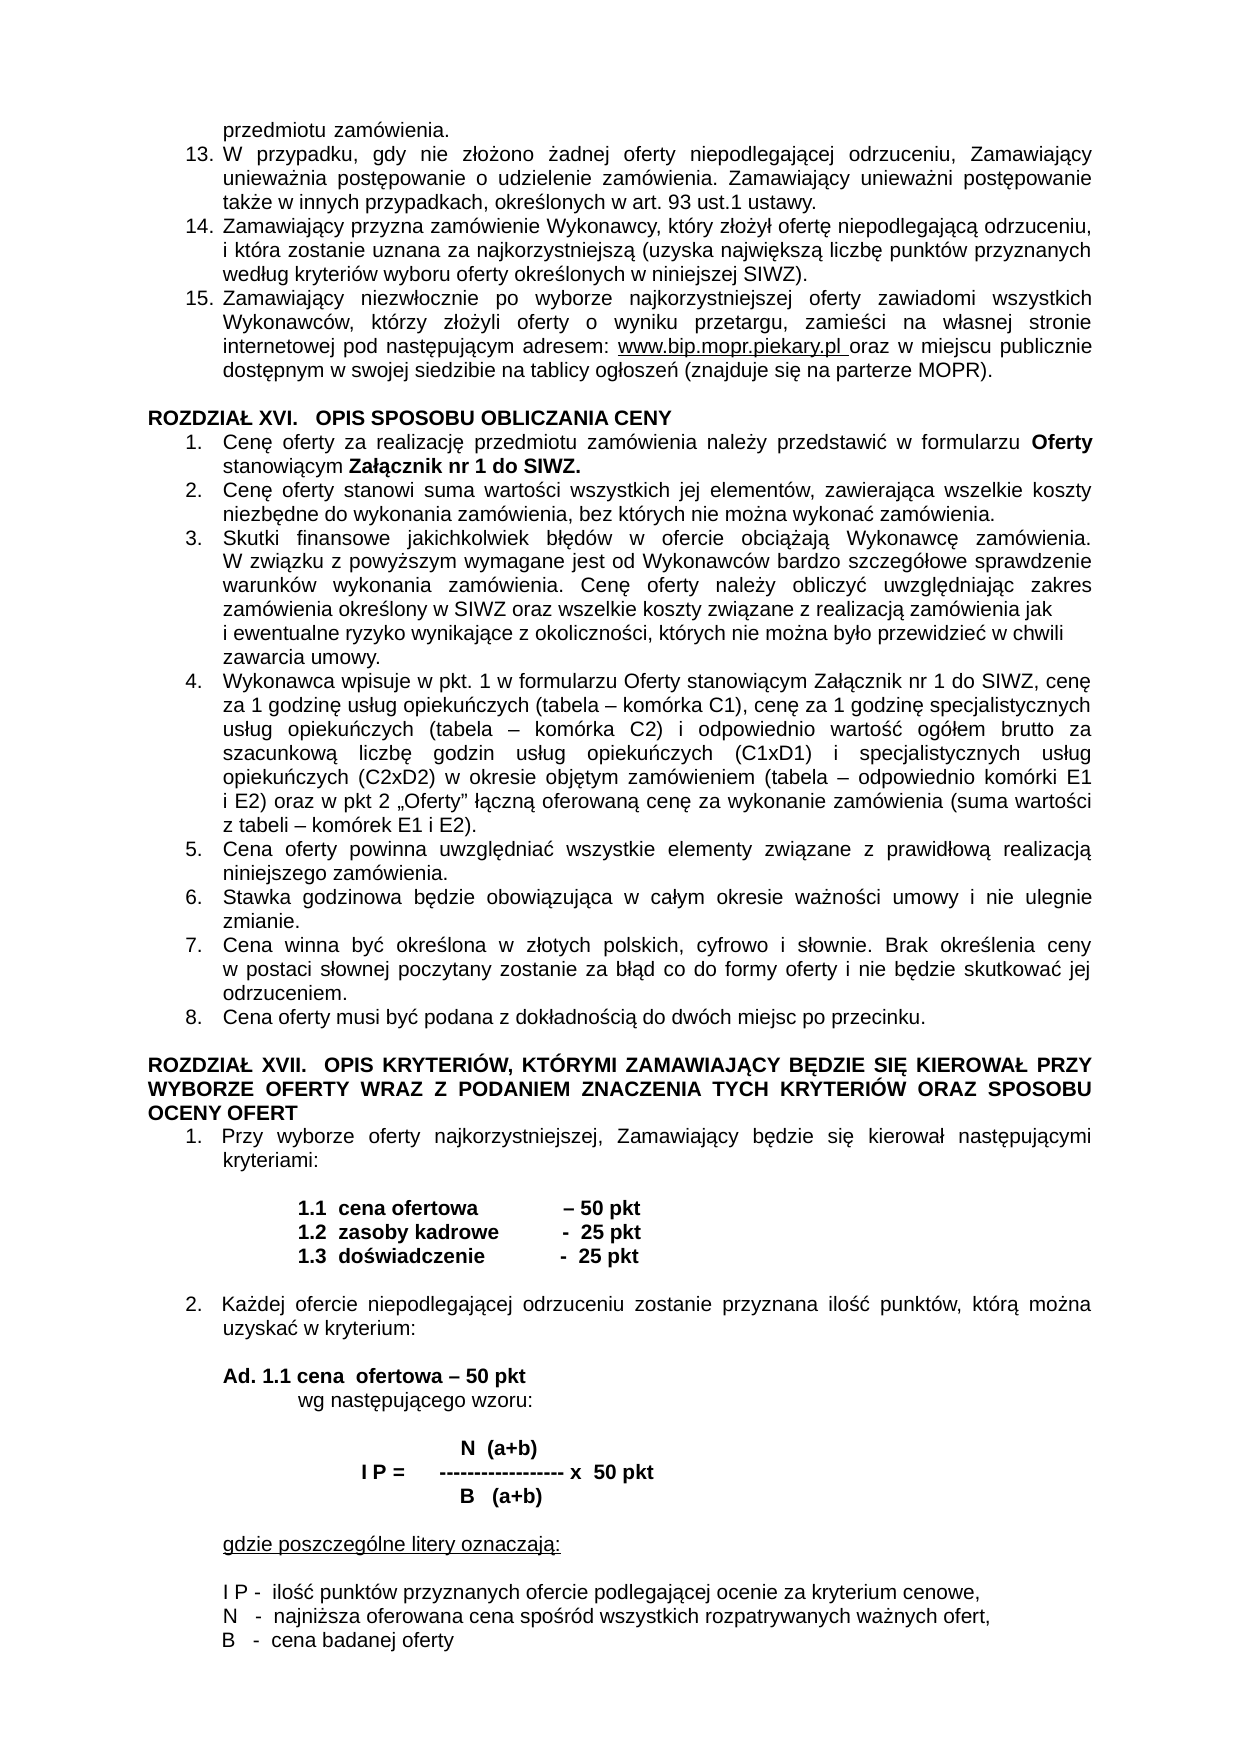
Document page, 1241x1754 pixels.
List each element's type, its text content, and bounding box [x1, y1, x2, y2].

list Cenę oferty za realizację przedmiotu zamówienia należy przedstawić w formularzu Oferty stanowiącym Załącznik nr 1 do SIWZ. [185, 429, 1093, 477]
list Cena oferty musi być podana z dokładnością do dwóch miejsc po przecinku. [185, 1004, 1093, 1028]
list Wykonawca wpisuje w pkt. 1 w formularzu Oferty stanowiącym Załącznik nr 1 do SIWZ, cenę za 1 godzinę usług opiekuńczych (tabela – komórka C1), cenę za 1 godzinę specjalistycznych usług opiekuńczych (tabela – komórka C2) i odpowiednio wartość ogółem brutto za szacunkową liczbę godzin usług opiekuńczych (C1xD1) i specjalistycznych usług opiekuńczych (C2xD2) w okresie objętym zamówieniem (tabela – odpowiednio komórki E1 i E2) oraz w pkt 2 „Oferty” łączną oferowaną cenę za wykonanie zamówienia (suma wartości z tabeli – komórek E1 i E2). [185, 669, 1093, 837]
text B - cena badanej oferty [148, 1627, 1093, 1651]
list Przy wyborze oferty najkorzystniejszej, Zamawiający będzie się kierował następującymi kryteriami: [185, 1124, 1093, 1172]
list przedmiotu zamówienia. [185, 118, 1093, 142]
list B (a+b) [185, 1484, 1093, 1508]
list W przypadku, gdy nie złożono żadnej oferty niepodlegającej odrzuceniu, Zamawiający unieważnia postępowanie o udzielenie zamówienia. Zamawiający unieważni postępowanie także w innych przypadkach, określonych w art. 93 ust.1 ustawy. [185, 142, 1093, 214]
list N (a+b) [185, 1436, 1093, 1460]
list Ad. 1.1 cena ofertowa – 50 pkt [185, 1364, 1093, 1388]
list I P - ilość punktów przyznanych ofercie podlegającej ocenie za kryterium cenowe, [185, 1579, 1093, 1603]
list 1.3 doświadczenie - 25 pkt [185, 1244, 1093, 1268]
text ROZDZIAŁ XVI. OPIS SPOSOBU OBLICZANIA CENY [148, 406, 1093, 429]
list Stawka godzinowa będzie obowiązująca w całym okresie ważności umowy i nie ulegnie zmianie. [185, 885, 1093, 933]
list Zamawiający niezwłocznie po wyborze najkorzystniejszej oferty zawiadomi wszystkich Wykonawców, którzy złożyli oferty o wyniku przetargu, zamieści na własnej stronie internetowej pod następującym adresem: www.bip.mopr.piekary.pl oraz w miejscu publicznie dostępnym w swojej siedzibie na tablicy ogłoszeń (znajduje się na parterze MOPR). [185, 286, 1093, 382]
text i ewentualne ryzyko wynikające z okoliczności, których nie można było przewidzieć w chwili [148, 621, 1093, 645]
list 1.2 zasoby kadrowe - 25 pkt [185, 1220, 1093, 1244]
list I P = ------------------ x 50 pkt [185, 1460, 1093, 1484]
list Zamawiający przyzna zamówienie Wykonawcy, który złożył ofertę niepodlegającą odrzuceniu, i która zostanie uznana za najkorzystniejszą (uzyska największą liczbę punktów przyznanych według kryteriów wyboru oferty określonych w niniejszej SIWZ). [185, 214, 1093, 286]
text zawarcia umowy. [148, 645, 1093, 669]
list gdzie poszczególne litery oznaczają: [185, 1532, 1093, 1556]
text ROZDZIAŁ XVII. OPIS KRYTERIÓW, KTÓRYMI ZAMAWIAJĄCY BĘDZIE SIĘ KIEROWAŁ PRZY WYBORZE OFERTY WRAZ Z PODANIEM ZNACZENIA TYCH KRYTERIÓW ORAZ SPOSOBU OCENY OFERT [148, 1052, 1093, 1124]
list 1.1 cena ofertowa – 50 pkt [260, 1196, 1093, 1220]
list Cena winna być określona w złotych polskich, cyfrowo i słownie. Brak określenia ceny w postaci słownej poczytany zostanie za błąd co do formy oferty i nie będzie skutkować jej odrzuceniem. [185, 933, 1093, 1004]
list Skutki finansowe jakichkolwiek błędów w ofercie obciążają Wykonawcę zamówienia. W związku z powyższym wymagane jest od Wykonawców bardzo szczegółowe sprawdzenie warunków wykonania zamówienia. Cenę oferty należy obliczyć uwzględniając zakres zamówienia określony w SIWZ oraz wszelkie koszty związane z realizacją zamówienia jak [185, 525, 1093, 621]
list Każdej ofercie niepodlegającej odrzuceniu zostanie przyznana ilość punktów, którą można uzyskać w kryterium: [185, 1292, 1093, 1340]
text wg następującego wzoru: [148, 1388, 1093, 1412]
list Cena oferty powinna uwzględniać wszystkie elementy związane z prawidłową realizacją niniejszego zamówienia. [185, 837, 1093, 885]
list N - najniższa oferowana cena spośród wszystkich rozpatrywanych ważnych ofert, [185, 1603, 1093, 1627]
list Cenę oferty stanowi suma wartości wszystkich jej elementów, zawierająca wszelkie koszty niezbędne do wykonania zamówienia, bez których nie można wykonać zamówienia. [185, 477, 1093, 525]
